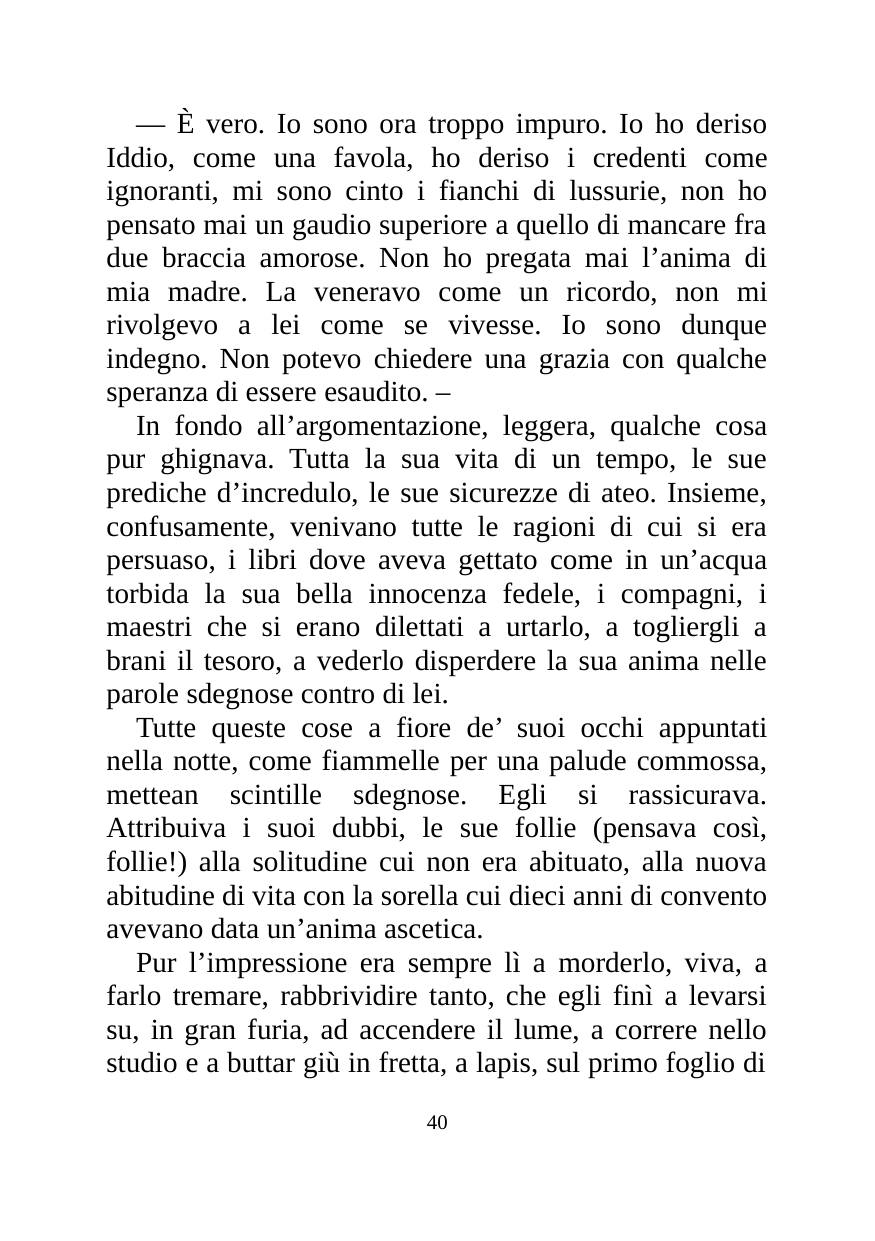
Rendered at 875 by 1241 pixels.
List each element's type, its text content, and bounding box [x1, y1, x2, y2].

text Tutte queste cose a fiore de’ suoi occhi appuntati nella notte, come fiammelle per una palude commossa, mettean scintille sdegnose. Egli si rassicurava. Attribuiva i suoi dubbi, le sue follie (pensava così, follie!) alla solitudine cui non era abituato, alla nuova abitudine di vita con la sorella cui dieci anni di convento avevano data un’anima ascetica. [106, 710, 768, 945]
text Pur l’impressione era sempre lì a morderlo, viva, a farlo tremare, rabbrividire tanto, che egli finì a levarsi su, in gran furia, ad accendere il lume, a correre nello studio e a buttar giù in fretta, a lapis, sul primo foglio di [106, 945, 768, 1079]
text In fondo all’argomentazione, leggera, qualche cosa pur ghignava. Tutta la sua vita di un tempo, le sue prediche d’incredulo, le sue sicurezze di ateo. Insieme, confusamente, venivano tutte le ragioni di cui si era persuaso, i libri dove aveva gettato come in un’acqua torbida la sua bella innocenza fedele, i compagni, i maestri che si erano dilettati a urtarlo, a togliergli a brani il tesoro, a vederlo disperdere la sua anima nelle parole sdegnose contro di lei. [106, 408, 768, 710]
text — È vero. Io sono ora troppo impuro. Io ho deriso Iddio, come una favola, ho deriso i credenti come ignoranti, mi sono cinto i fianchi di lussurie, non ho pensato mai un gaudio superiore a quello di mancare fra due braccia amorose. Non ho pregata mai l’anima di mia madre. La veneravo come un ricordo, non mi rivolgevo a lei come se vivesse. Io sono dunque indegno. Non potevo chiedere una grazia con qualche speranza di essere esaudito. – [106, 106, 768, 408]
